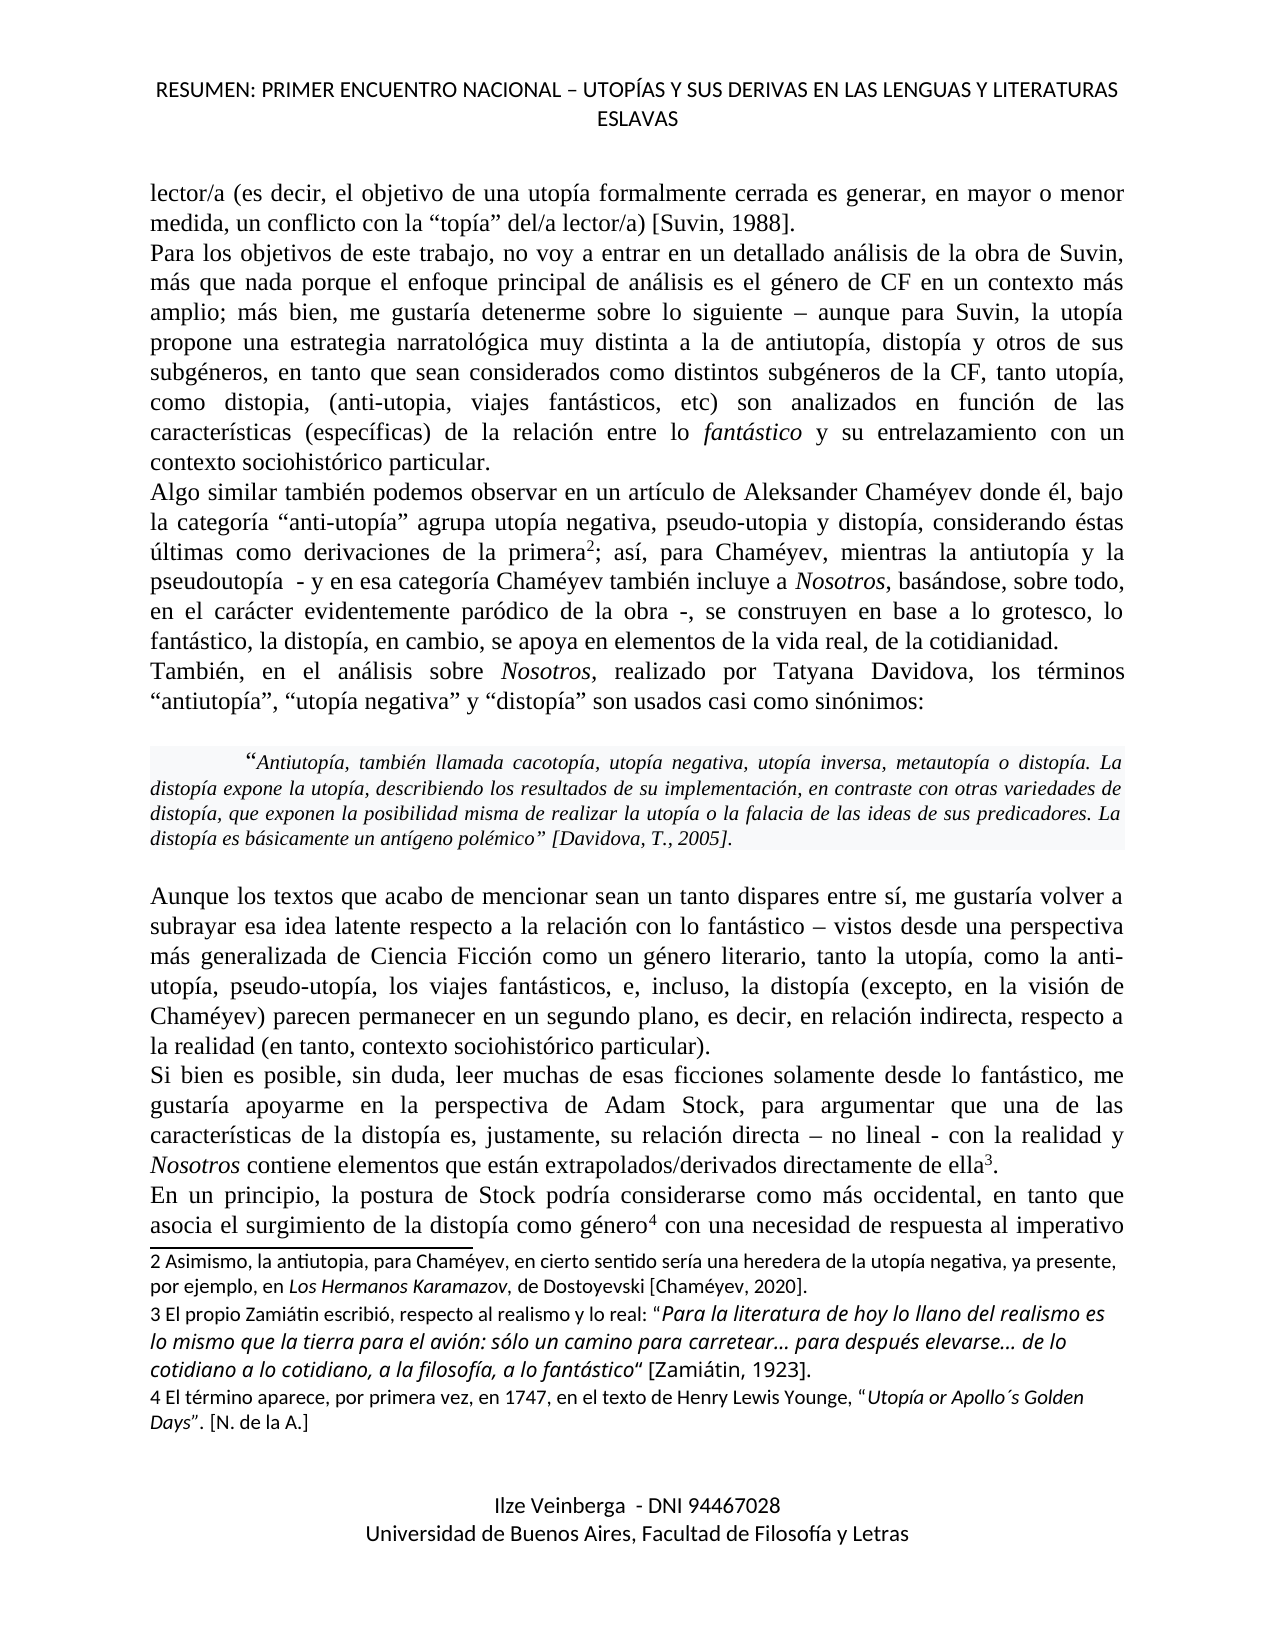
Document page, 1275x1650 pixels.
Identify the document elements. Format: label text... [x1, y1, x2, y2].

text El propio Zamiátin escribió, respecto al realismo y lo real: “Para la literatura de hoy lo llano del realismo es lo mismo que la tierra para el avión: sólo un camino para carretear... para después elevarse... de lo cotidiano a lo cotidiano, a la filosofía, a lo fantástico“ [Zamiátin, 1923]. [150, 1299, 1125, 1384]
text Si bien es posible, sin duda, leer muchas de esas ficciones solamente desde lo fantástico, me gustaría apoyarme en la perspectiva de Adam Stock, para argumentar que una de las características de la distopía es, justamente, su relación directa – no lineal - con la realidad y Nosotros contiene elementos que están extrapolados/derivados directamente de ella. [150, 1061, 1125, 1179]
text lector/a (es decir, el objetivo de una utopía formalmente cerrada es generar, en mayor o menor medida, un conflicto con la “topía” del/a lector/a) [Suvin, 1988]. [150, 178, 1125, 236]
text En un principio, la postura de Stock podría considerarse como más occidental, en tanto que asocia el surgimiento de la distopía como género con una necesidad de respuesta al imperativo [150, 1180, 1125, 1239]
text Para los objetivos de este trabajo, no voy a entrar en un detallado análisis de la obra de Suvin, más que nada porque el enfoque principal de análisis es el género de CF en un contexto más amplio; más bien, me gustaría detenerme sobre lo siguiente – aunque para Suvin, la utopía propone una estrategia narratológica muy distinta a la de antiutopía, distopía y otros de sus subgéneros, en tanto que sean considerados como distintos subgéneros de la CF, tanto utopía, como distopia, (anti-utopia, viajes fantásticos, etc) son analizados en función de las características (específicas) de la relación entre lo fantástico y su entrelazamiento con un contexto sociohistórico particular. [150, 238, 1125, 476]
text Asimismo, la antiutopia, para Chaméyev, en cierto sentido sería una heredera de la utopía negativa, ya presente, por ejemplo, en Los Hermanos Karamazov, de Dostoyevski [Chaméyev, 2020]. [150, 1248, 1125, 1299]
text Aunque los textos que acabo de mencionar sean un tanto dispares entre sí, me gustaría volver a subrayar esa idea latente respecto a la relación con lo fantástico – vistos desde una perspectiva más generalizada de Ciencia Ficción como un género literario, tanto la utopía, como la anti-utopía, pseudo-utopía, los viajes fantásticos, e, incluso, la distopía (excepto, en la visión de Chaméyev) parecen permanecer en un segundo plano, es decir, en relación indirecta, respecto a la realidad (en tanto, contexto sociohistórico particular). [150, 881, 1125, 1059]
text Algo similar también podemos observar en un artículo de Aleksander Chaméyev donde él, bajo la categoría “anti-utopía” agrupa utopía negativa, pseudo-utopia y distopía, considerando éstas últimas como derivaciones de la primera; así, para Chaméyev, mientras la antiutopía y la pseudoutopía - y en esa categoría Chaméyev también incluye a Nosotros, basándose, sobre todo, en el carácter evidentemente paródico de la obra -, se construyen en base a lo grotesco, lo fantástico, la distopía, en cambio, se apoya en elementos de la vida real, de la cotidianidad. [150, 477, 1125, 655]
text “Antiutopía, también llamada cacotopía, utopía negativa, utopía inversa, metautopía o distopía. La distopía expone la utopía, describiendo los resultados de su implementación, en contraste con otras variedades de distopía, que exponen la posibilidad misma de realizar la utopía o la falacia de las ideas de sus predicadores. La distopía es básicamente un antígeno polémico” [Davidova, T., 2005]. [150, 746, 1125, 850]
text También, en el análisis sobre Nosotros, realizado por Tatyana Davidova, los términos “antiutopía”, “utopía negativa” y “distopía” son usados casi como sinónimos: [150, 656, 1125, 715]
text El término aparece, por primera vez, en 1747, en el texto de Henry Lewis Younge, “Utopía or Apollo´s Golden Days”. [N. de la A.] [150, 1384, 1125, 1435]
